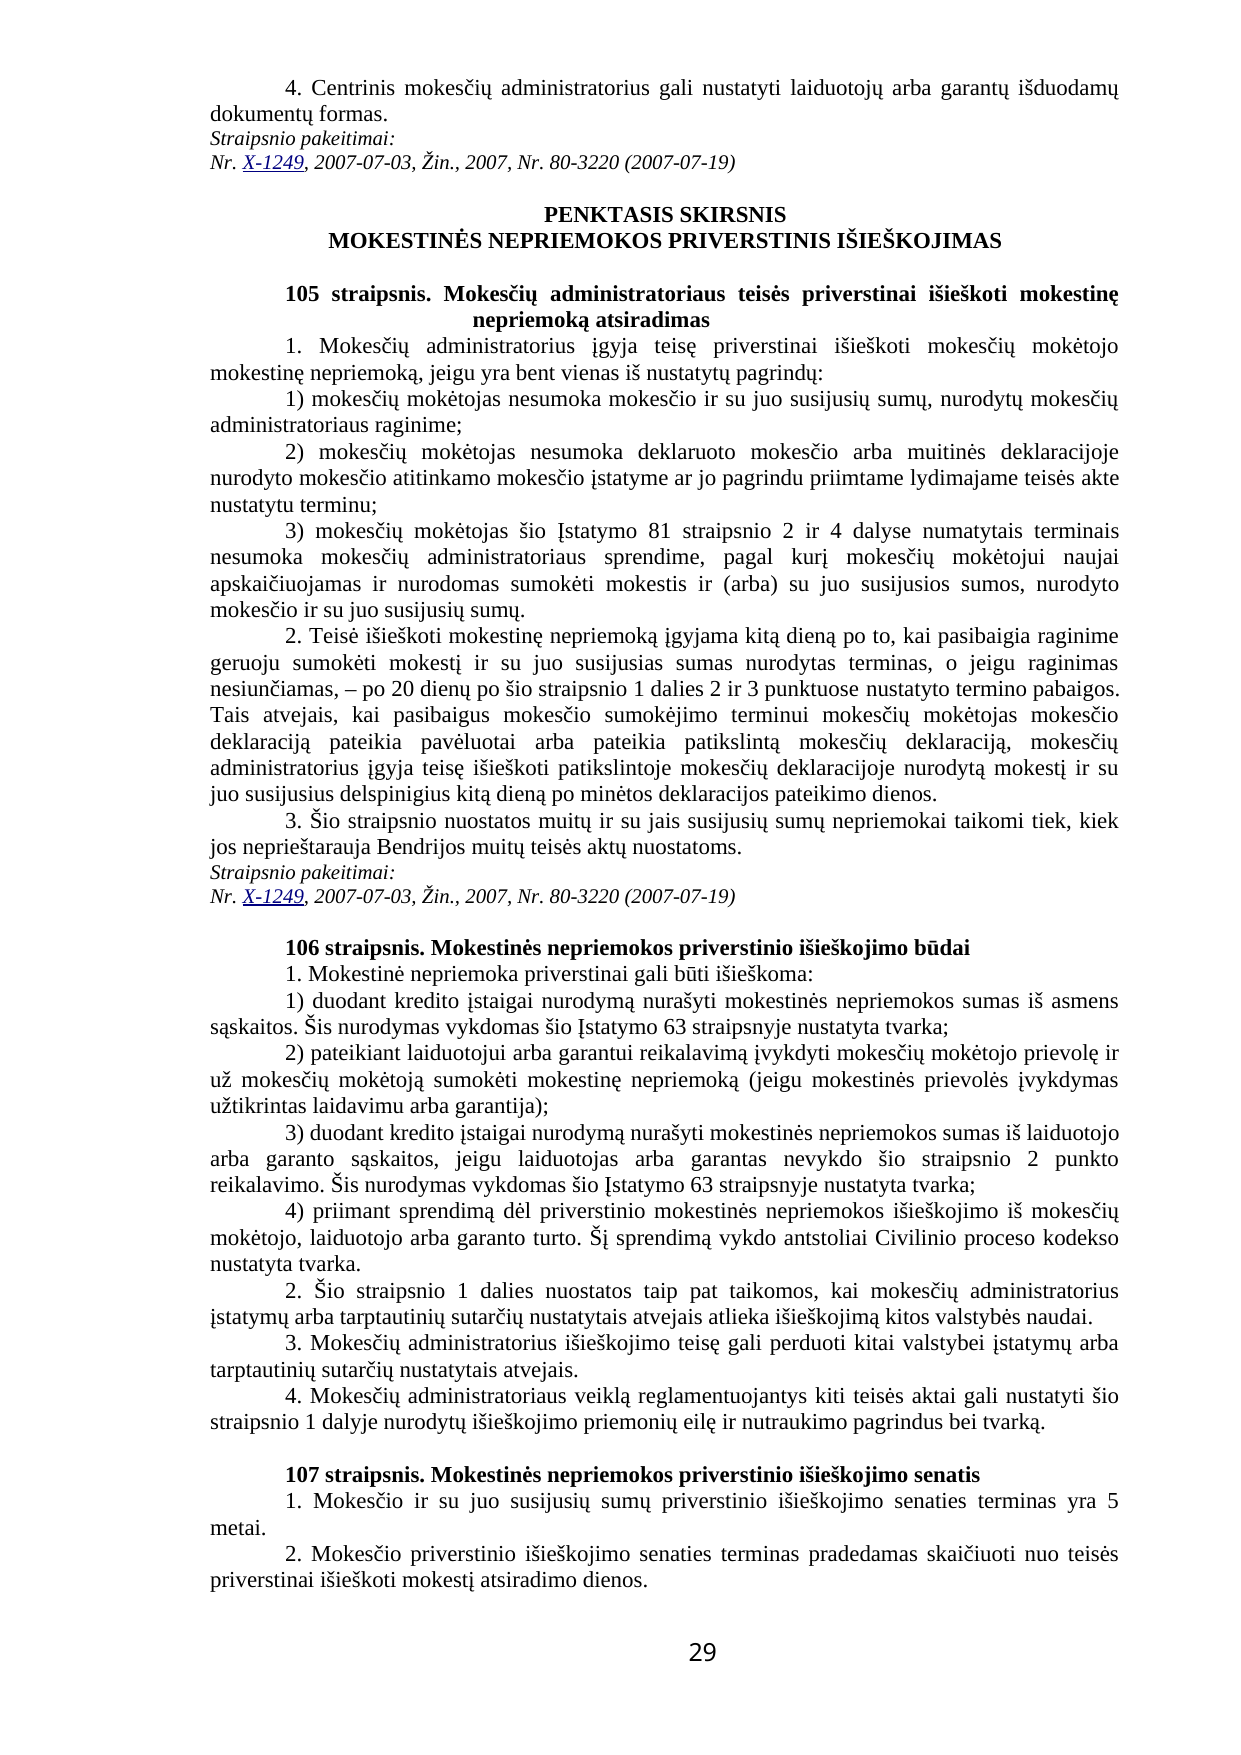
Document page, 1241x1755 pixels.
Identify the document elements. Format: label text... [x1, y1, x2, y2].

text 1) duodant kredito įstaigai nurodymą nurašyti mokestinės nepriemokos sumas iš asmens sąskaitos. Šis nurodymas vykdomas šio Įstatymo 63 straipsnyje nustatyta tvarka; [210, 987, 1120, 1039]
text 4. Centrinis mokesčių administratorius gali nustatyti laiduotojų arba garantų išduodamų dokumentų formas. [210, 73, 1120, 126]
text 2. Mokesčio priverstinio išieškojimo senaties terminas pradedamas skaičiuoti nuo teisės priverstinai išieškoti mokestį atsiradimo dienos. [210, 1540, 1120, 1593]
text 2) pateikiant laiduotojui arba garantui reikalavimą įvykdyti mokesčių mokėtojo prievolę ir už mokesčių mokėtoją sumokėti mokestinę nepriemoką (jeigu mokestinės prievolės įvykdymas užtikrintas laidavimu arba garantija); [210, 1039, 1120, 1118]
text 4) priimant sprendimą dėl priverstinio mokestinės nepriemokos išieškojimo iš mokesčių mokėtojo, laiduotojo arba garanto turto. Šį sprendimą vykdo antstoliai Civilinio proceso kodekso nustatyta tvarka. [210, 1198, 1120, 1277]
text Straipsnio pakeitimai: [210, 859, 1120, 884]
text 2. Teisė išieškoti mokestinę nepriemoką įgyjama kitą dieną po to, kai pasibaigia raginime geruoju sumokėti mokestį ir su juo susijusias sumas nurodytas terminas, o jeigu raginimas nesiunčiamas, – po 20 dienų po šio straipsnio 1 dalies 2 ir 3 punktuose nustatyto termino pabaigos. Tais atvejais, kai pasibaigus mokesčio sumokėjimo terminui mokesčių mokėtojas mokesčio deklaraciją pateikia pavėluotai arba pateikia patikslintą mokesčių deklaraciją, mokesčių administratorius įgyja teisę išieškoti patikslintoje mokesčių deklaracijoje nurodytą mokestį ir su juo susijusius delspinigius kitą dieną po minėtos deklaracijos pateikimo dienos. [210, 622, 1120, 807]
text 105 straipsnis. Mokesčių administratoriaus teisės priverstinai išieškoti mokestinę nepriemoką atsiradimas [285, 280, 1120, 332]
text 3) duodant kredito įstaigai nurodymą nurašyti mokestinės nepriemokos sumas iš laiduotojo arba garanto sąskaitos, jeigu laiduotojas arba garantas nevykdo šio straipsnio 2 punkto reikalavimo. Šis nurodymas vykdomas šio Įstatymo 63 straipsnyje nustatyta tvarka; [210, 1118, 1120, 1198]
text 1) mokesčių mokėtojas nesumoka mokesčio ir su juo susijusių sumų, nurodytų mokesčių administratoriaus raginime; [210, 385, 1120, 438]
text 3. Mokesčių administratorius išieškojimo teisę gali perduoti kitai valstybei įstatymų arba tarptautinių sutarčių nustatytais atvejais. [210, 1329, 1120, 1382]
text Nr. X-1249, 2007-07-03, Žin., 2007, Nr. 80-3220 (2007-07-19) [210, 884, 1120, 908]
text 1. Mokestinė nepriemoka priverstinai gali būti išieškoma: [210, 960, 1120, 987]
text 3) mokesčių mokėtojas šio Įstatymo 81 straipsnio 2 ir 4 dalyse numatytais terminais nesumoka mokesčių administratoriaus sprendime, pagal kurį mokesčių mokėtojui naujai apskaičiuojamas ir nurodomas sumokėti mokestis ir (arba) su juo susijusios sumos, nurodyto mokesčio ir su juo susijusių sumų. [210, 517, 1120, 622]
text 2. Šio straipsnio 1 dalies nuostatos taip pat taikomos, kai mokesčių administratorius įstatymų arba tarptautinių sutarčių nustatytais atvejais atlieka išieškojimą kitos valstybės naudai. [210, 1277, 1120, 1329]
text MOKESTINĖS NEPRIEMOKOS PRIVERSTINIS IŠIEŠKOJIMAS [210, 227, 1120, 253]
text 1. Mokesčių administratorius įgyja teisę priverstinai išieškoti mokesčių mokėtojo mokestinę nepriemoką, jeigu yra bent vienas iš nustatytų pagrindų: [210, 332, 1120, 385]
text 106 straipsnis. Mokestinės nepriemokos priverstinio išieškojimo būdai [210, 934, 1120, 960]
text PENKTASIS SKIRSNIS [210, 201, 1120, 227]
text 4. Mokesčių administratoriaus veiklą reglamentuojantys kiti teisės aktai gali nustatyti šio straipsnio 1 dalyje nurodytų išieškojimo priemonių eilę ir nutraukimo pagrindus bei tvarką. [210, 1382, 1120, 1435]
text Nr. X-1249, 2007-07-03, Žin., 2007, Nr. 80-3220 (2007-07-19) [210, 150, 1120, 174]
text 107 straipsnis. Mokestinės nepriemokos priverstinio išieškojimo senatis [210, 1461, 1120, 1487]
text 1. Mokesčio ir su juo susijusių sumų priverstinio išieškojimo senaties terminas yra 5 metai. [210, 1487, 1120, 1540]
text Straipsnio pakeitimai: [210, 126, 1120, 150]
text 3. Šio straipsnio nuostatos muitų ir su jais susijusių sumų nepriemokai taikomi tiek, kiek jos neprieštarauja Bendrijos muitų teisės aktų nuostatoms. [210, 807, 1120, 859]
text 2) mokesčių mokėtojas nesumoka deklaruoto mokesčio arba muitinės deklaracijoje nurodyto mokesčio atitinkamo mokesčio įstatyme ar jo pagrindu priimtame lydimajame teisės akte nustatytu terminu; [210, 438, 1120, 517]
